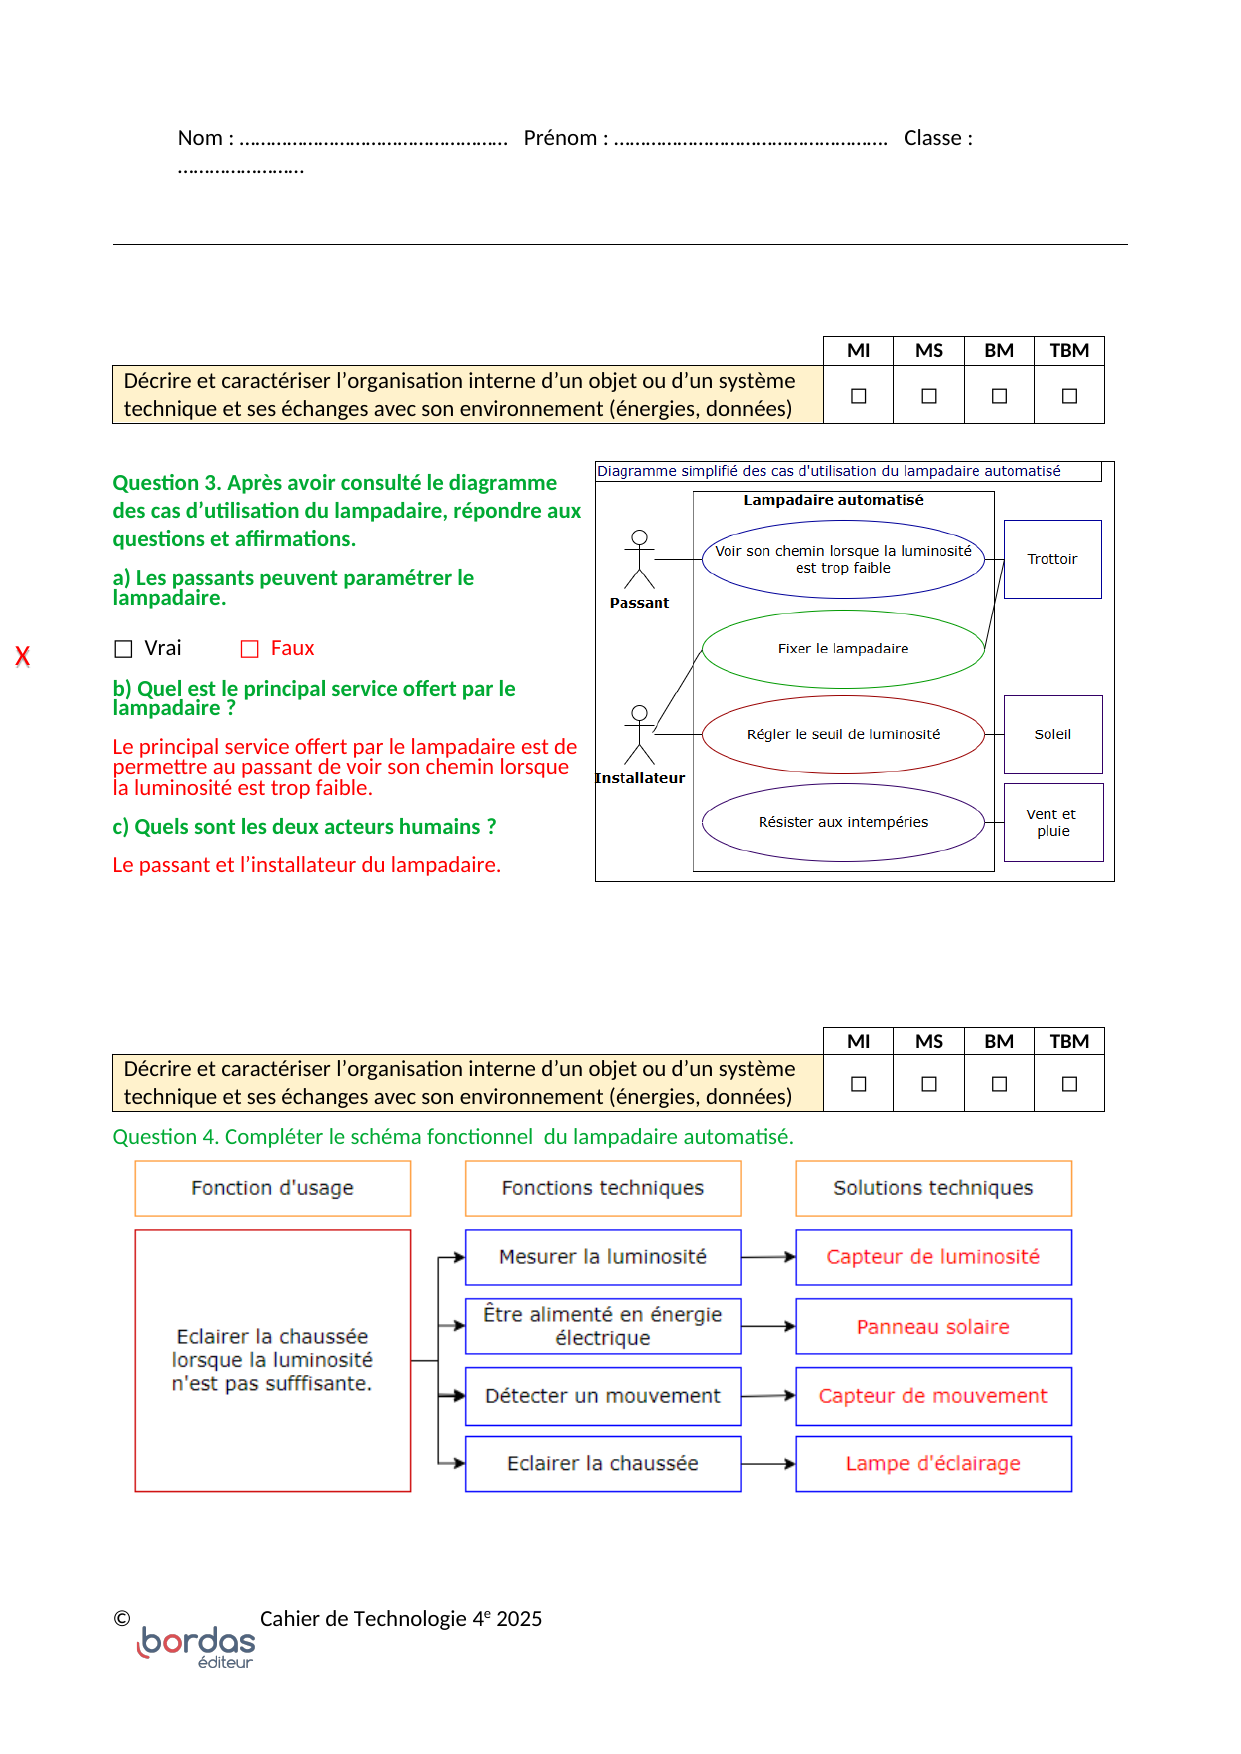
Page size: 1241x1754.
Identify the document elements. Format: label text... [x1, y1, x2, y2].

table_header [113, 336, 823, 365]
table_header TBM [1035, 1028, 1104, 1053]
text Le principal service offert par le lampadaire est de permettre au passant de voir son chemin lorsque la luminosité est trop faible. [112, 738, 587, 801]
text [1118, 627, 1128, 663]
table_cell Décrire et caractériser l’organisation interne d’un objet ou d’un système technique et ses échanges avec son environnement (énergies, données) [113, 1055, 823, 1111]
table_header BM [965, 1028, 1034, 1053]
text Question 4. Compléter le schéma fonctionnel du lampadaire automatisé. [112, 1122, 1128, 1150]
table_header MS [894, 337, 964, 365]
table_header MS [894, 1028, 964, 1053]
table_cell ◻ [824, 366, 893, 422]
table_cell ◻ [894, 1055, 964, 1111]
text □ Vrai □ Faux [112, 627, 587, 663]
text a) Les passants peuvent paramétrer le lampadaire. [112, 569, 587, 611]
table_cell ◻ [1035, 1055, 1104, 1111]
table_cell Décrire et caractériser l’organisation interne d’un objet ou d’un système technique et ses échanges avec son environnement (énergies, données) [113, 366, 823, 422]
table_header MI [824, 337, 893, 365]
table_cell ◻ [824, 1055, 893, 1111]
table_cell ◻ [965, 366, 1034, 422]
text b) Quel est le principal service offert par le lampadaire ? [112, 679, 587, 721]
table_cell ◻ [965, 1055, 1034, 1111]
text c) Quels sont les deux acteurs humains ? [112, 818, 587, 839]
table_cell ◻ [894, 366, 964, 422]
table_header MI [824, 1028, 893, 1053]
table_cell ◻ [1035, 366, 1104, 422]
table_header TBM [1035, 337, 1104, 365]
table_header [113, 1027, 823, 1053]
text Question 3. Après avoir consulté le diagramme des cas d’utilisation du lampadaire, répondre aux questions et affirmations. [112, 468, 587, 552]
table_header BM [965, 337, 1034, 365]
text Le passant et l’installateur du lampadaire. [112, 855, 587, 876]
